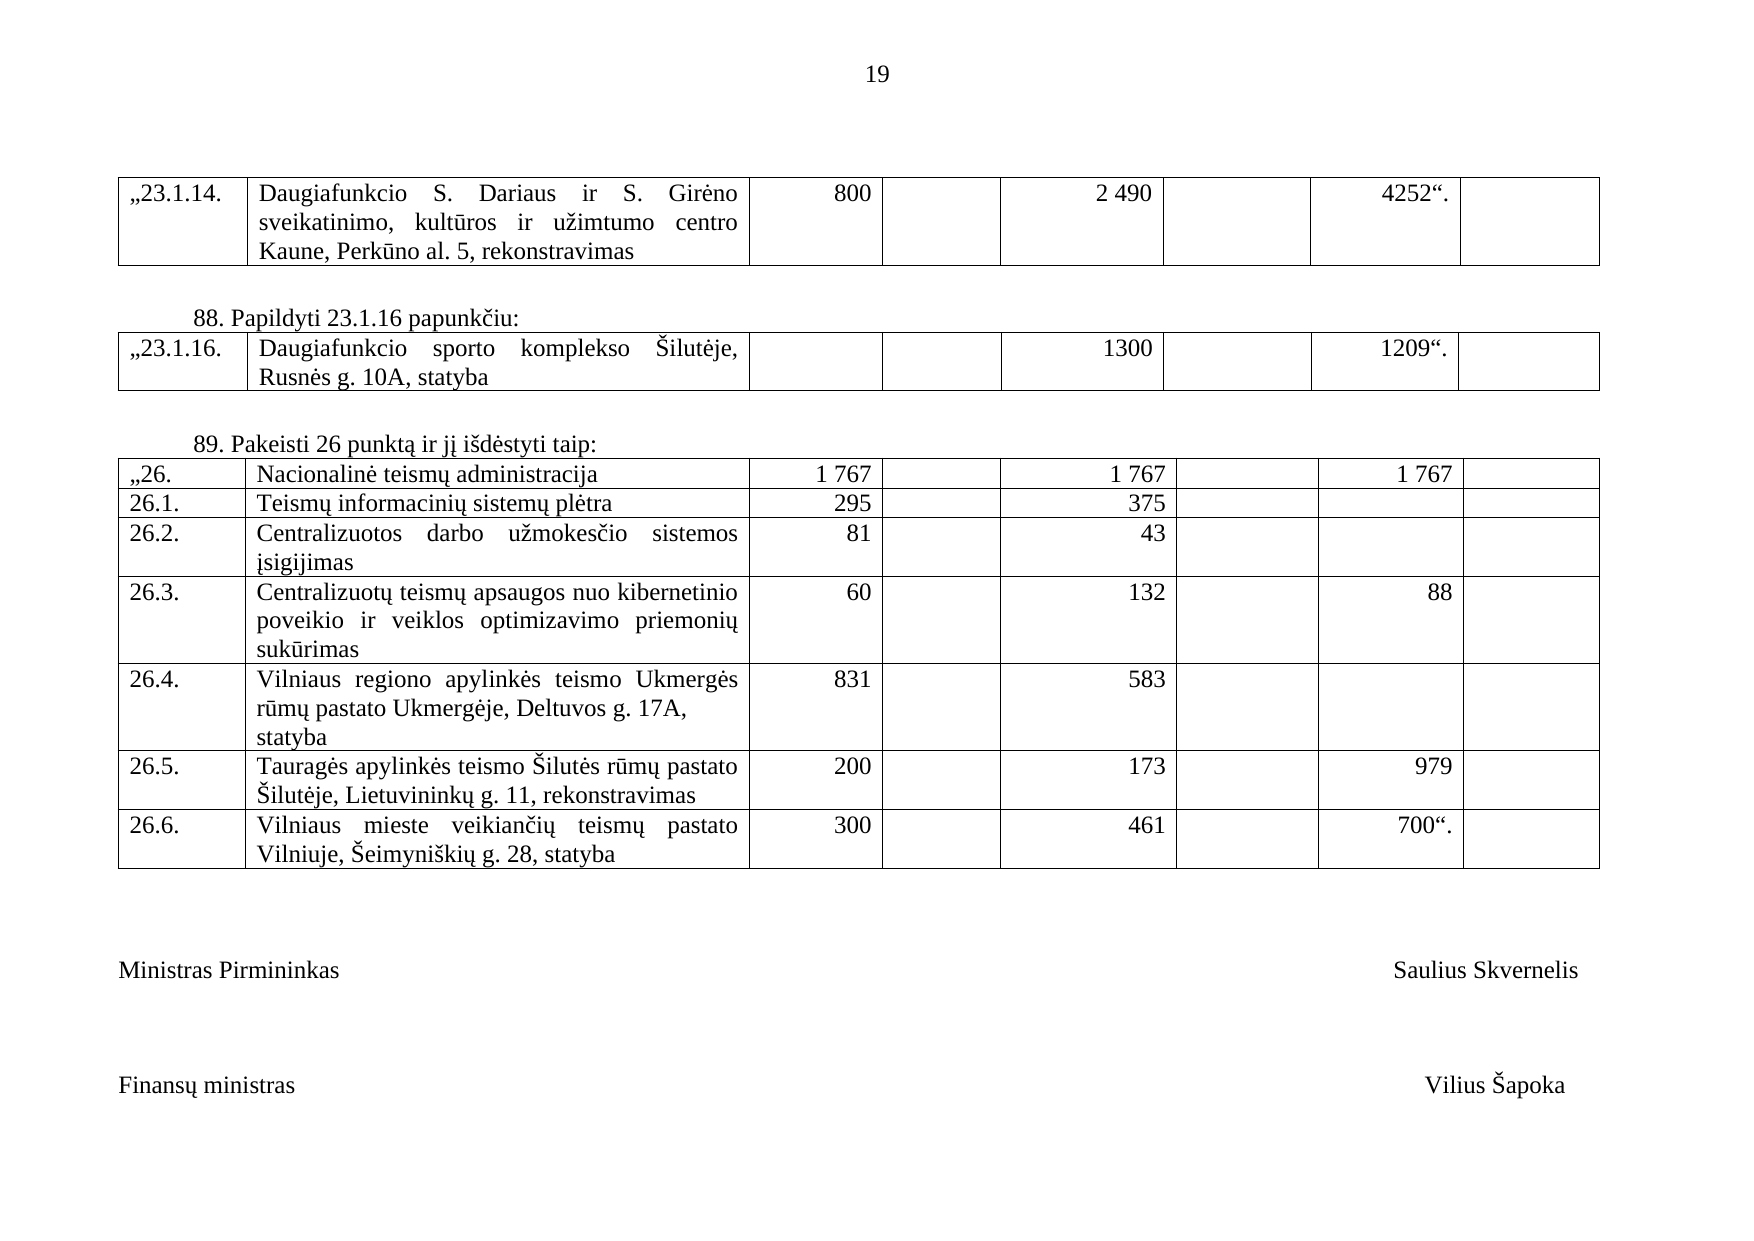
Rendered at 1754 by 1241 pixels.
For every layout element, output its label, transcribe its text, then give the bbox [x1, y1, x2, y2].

table_cell 461 [1001, 810, 1176, 867]
table_cell [883, 810, 1000, 867]
text Finansų ministras Vilius Šapoka [118, 1070, 1636, 1098]
table_header 800 [750, 178, 882, 264]
table_cell 26.2. [119, 518, 245, 576]
table_header 1 767 [1319, 459, 1463, 487]
table_cell 295 [750, 489, 882, 517]
table_cell 26.3. [119, 577, 245, 663]
table_cell 375 [1001, 489, 1176, 517]
table_cell 43 [1001, 518, 1176, 576]
table_cell [883, 751, 1000, 809]
table_cell [883, 518, 1000, 576]
table_cell [1177, 518, 1318, 576]
table_cell [883, 664, 1000, 750]
table_cell [1464, 664, 1599, 750]
table_header 1209“. [1312, 333, 1458, 390]
table_cell [1464, 751, 1599, 809]
table_header 1 767 [1001, 459, 1176, 487]
table_header [1464, 459, 1599, 487]
table_header 1 767 [750, 459, 882, 487]
table_cell 26.1. [119, 489, 245, 517]
table_header 1300 [1002, 333, 1163, 390]
table_cell [883, 577, 1000, 663]
table_cell 81 [750, 518, 882, 576]
table_header [883, 459, 1000, 487]
table_header [750, 333, 882, 390]
table_header [1164, 178, 1310, 264]
table_cell Tauragės apylinkės teismo Šilutės rūmų pastato Šilutėje, Lietuvininkų g. 11, rekonstravimas [246, 751, 749, 809]
table_cell [1319, 664, 1463, 750]
table_cell [1177, 751, 1318, 809]
table_header [1461, 178, 1599, 264]
table_cell 26.5. [119, 751, 245, 809]
table_cell Vilniaus regiono apylinkės teismo Ukmergės rūmų pastato Ukmergėje, Deltuvos g. 17A, statyba [246, 664, 749, 750]
table_cell [1464, 518, 1599, 576]
table_cell 60 [750, 577, 882, 663]
table_cell 979 [1319, 751, 1463, 809]
table_header 2 490 [1001, 178, 1163, 264]
table_cell 700“. [1319, 810, 1463, 867]
table_cell 26.6. [119, 810, 245, 867]
table_cell 88 [1319, 577, 1463, 663]
table_cell [883, 489, 1000, 517]
table_header Daugiafunkcio S. Dariaus ir S. Girėno sveikatinimo, kultūros ir užimtumo centro Kaune, Perkūno al. 5, rekonstravimas [248, 178, 749, 264]
text 89. Pakeisti 26 punktą ir jį išdėstyti taip: [118, 420, 1636, 458]
table_header „23.1.14. [119, 178, 247, 264]
table_cell [1464, 489, 1599, 517]
table_header [883, 333, 1001, 390]
table_cell [1319, 518, 1463, 576]
table_cell [1319, 489, 1463, 517]
table_header [1177, 459, 1318, 487]
table_cell [1464, 810, 1599, 867]
table_cell 200 [750, 751, 882, 809]
table_header „26. [119, 459, 245, 487]
table_cell [1177, 810, 1318, 867]
table_cell Vilniaus mieste veikiančių teismų pastato Vilniuje, Šeimyniškių g. 28, statyba [246, 810, 749, 867]
table_cell 173 [1001, 751, 1176, 809]
table_cell 831 [750, 664, 882, 750]
table_cell Centralizuotų teismų apsaugos nuo kibernetinio poveikio ir veiklos optimizavimo priemonių sukūrimas [246, 577, 749, 663]
table_header [1459, 333, 1599, 390]
table_cell [1177, 489, 1318, 517]
table_cell Centralizuotos darbo užmokesčio sistemos įsigijimas [246, 518, 749, 576]
table_header 4252“. [1311, 178, 1460, 264]
table_cell [1177, 664, 1318, 750]
table_cell Teismų informacinių sistemų plėtra [246, 489, 749, 517]
table_cell 300 [750, 810, 882, 867]
table_header [1164, 333, 1311, 390]
table_cell 26.4. [119, 664, 245, 750]
text 88. Papildyti 23.1.16 papunkčiu: [118, 294, 1636, 332]
table_cell 583 [1001, 664, 1176, 750]
table_header Daugiafunkcio sporto komplekso Šilutėje, Rusnės g. 10A, statyba [248, 333, 749, 390]
table_cell [1464, 577, 1599, 663]
text Ministras Pirmininkas Saulius Skvernelis [118, 955, 1636, 983]
table_cell [1177, 577, 1318, 663]
table_header „23.1.16. [119, 333, 247, 390]
table_header Nacionalinė teismų administracija [246, 459, 749, 487]
table_header [883, 178, 1000, 264]
table_cell 132 [1001, 577, 1176, 663]
